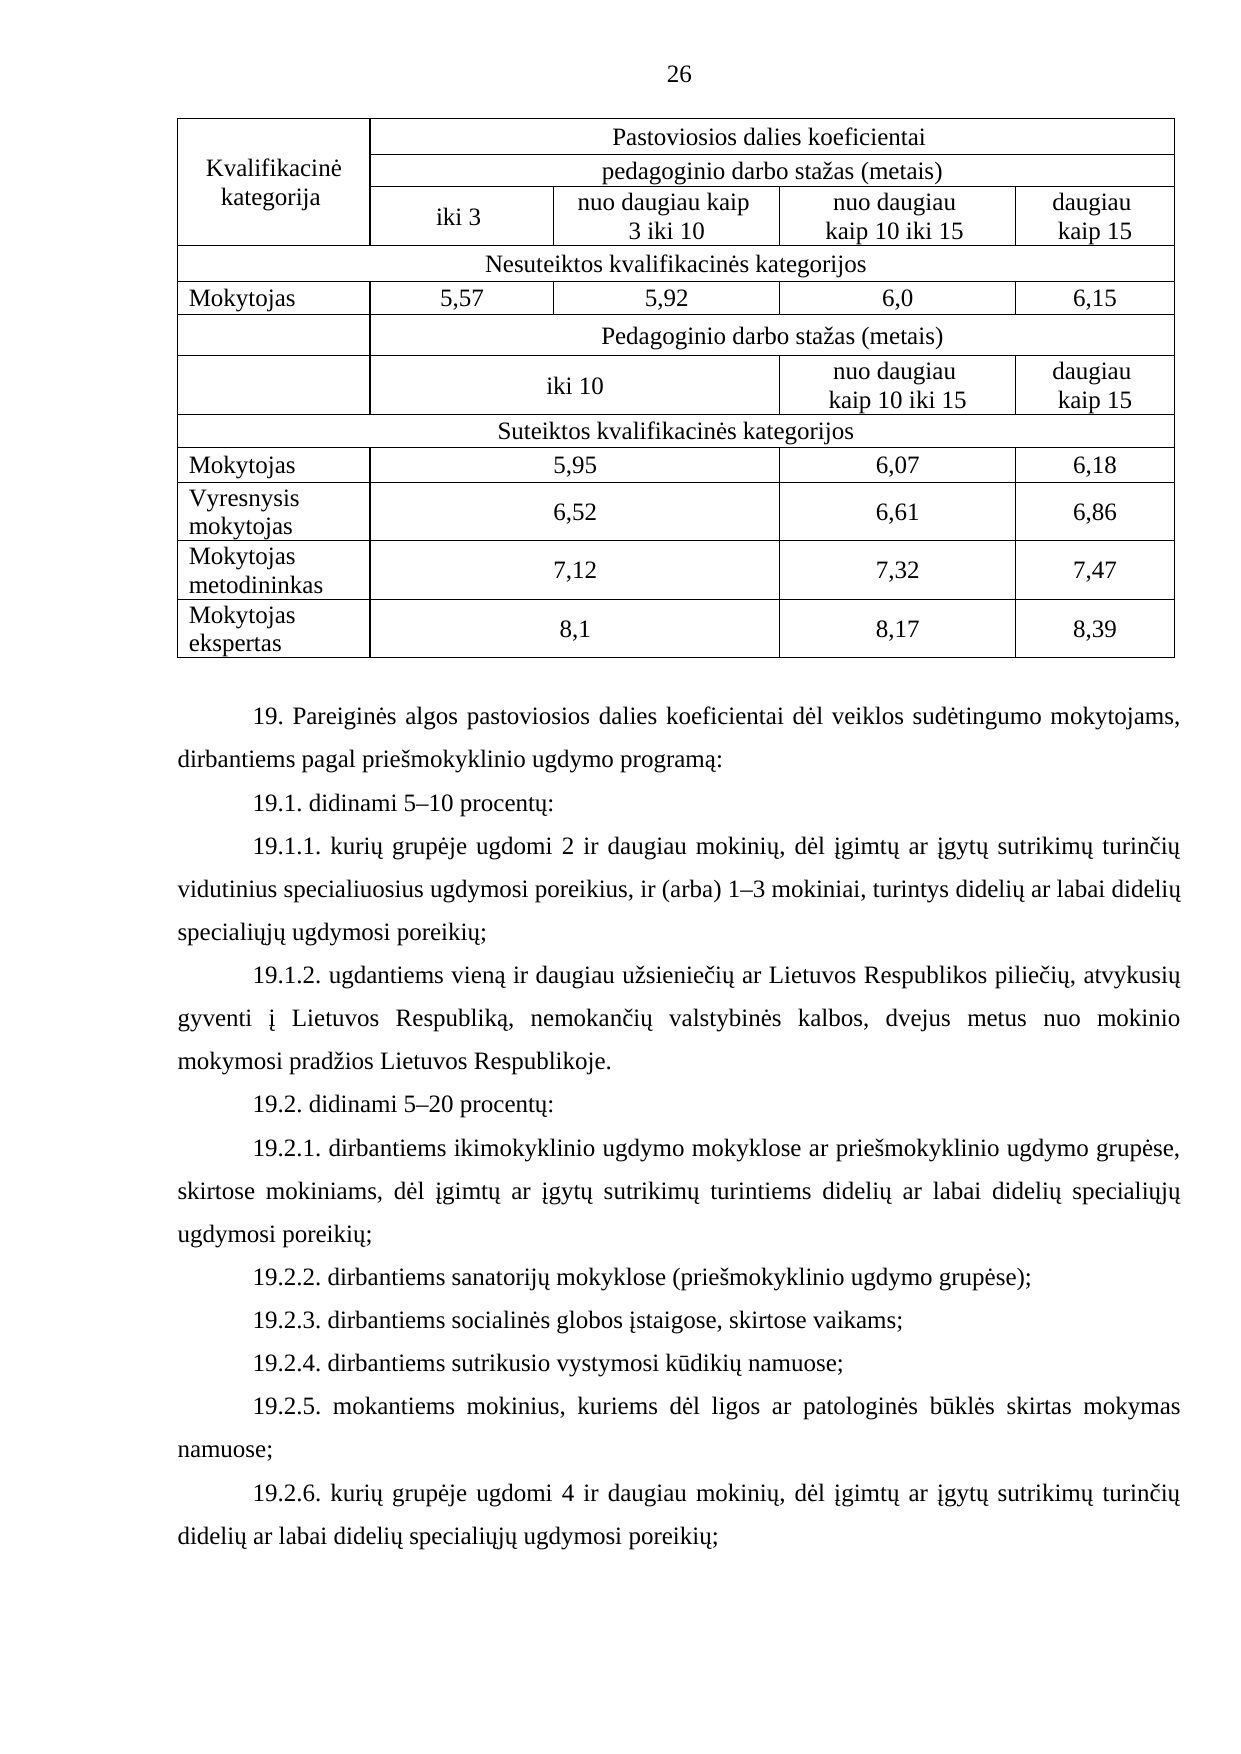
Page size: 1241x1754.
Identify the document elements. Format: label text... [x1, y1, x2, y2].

table_cell daugiau kaip 15 [1016, 187, 1174, 245]
table_cell 8,17 [780, 600, 1015, 657]
table_cell nuo daugiau kaip 3 iki 10 [554, 187, 779, 245]
table_cell [178, 315, 369, 355]
table_cell Mokytojas metodininkas [178, 541, 369, 599]
table_cell 8,1 [371, 600, 779, 657]
table_cell 7,12 [371, 541, 779, 599]
text 19.2.2. dirbantiems sanatorijų mokyklose (priešmokyklinio ugdymo grupėse); [177, 1262, 1181, 1291]
table_cell Mokytojas [178, 282, 369, 314]
table_cell 6,15 [1016, 282, 1174, 314]
table_cell 6,07 [780, 448, 1015, 482]
table_cell 6,18 [1016, 448, 1174, 482]
table_cell Vyresnysis mokytojas [178, 483, 369, 540]
table_cell [178, 356, 369, 414]
table_cell 5,92 [554, 282, 779, 314]
table_cell 5,95 [371, 448, 779, 482]
table_cell Mokytojas [178, 448, 369, 482]
text 19.2.4. dirbantiems sutrikusio vystymosi kūdikių namuose; [177, 1348, 1181, 1377]
text 19.1.2. ugdantiems vieną ir daugiau užsieniečių ar Lietuvos Respublikos piliečių, atvykusių gyventi į Lietuvos Respubliką, nemokančių valstybinės kalbos, dvejus metus nuo mokinio mokymosi pradžios Lietuvos Respublikoje. [177, 960, 1181, 1075]
table_header Kvalifikacinė kategorija [178, 119, 369, 245]
table_cell 7,32 [780, 541, 1015, 599]
text 19.1. didinami 5–10 procentų: [177, 788, 1181, 816]
table_cell Pedagoginio darbo stažas (metais) [371, 315, 1174, 355]
table_cell nuo daugiau kaip 10 iki 15 [780, 187, 1015, 245]
text 19.2.1. dirbantiems ikimokyklinio ugdymo mokyklose ar priešmokyklinio ugdymo grupėse, skirtose mokiniams, dėl įgimtų ar įgytų sutrikimų turintiems didelių ar labai didelių specialiųjų ugdymosi poreikių; [177, 1133, 1181, 1248]
text 19. Pareiginės algos pastoviosios dalies koeficientai dėl veiklos sudėtingumo mokytojams, dirbantiems pagal priešmokyklinio ugdymo programą: [177, 701, 1181, 773]
table_cell daugiau kaip 15 [1016, 356, 1174, 414]
table_header Pastoviosios dalies koeficientai [371, 119, 1174, 153]
text 19.2.5. mokantiems mokinius, kuriems dėl ligos ar patologinės būklės skirtas mokymas namuose; [177, 1391, 1181, 1463]
table_cell 8,39 [1016, 600, 1174, 657]
table_cell nuo daugiau kaip 10 iki 15 [780, 356, 1015, 414]
table_cell Nesuteiktos kvalifikacinės kategorijos [178, 246, 1174, 281]
table_cell Mokytojas ekspertas [178, 600, 369, 657]
table_cell 6,0 [780, 282, 1015, 314]
text 19.2.3. dirbantiems socialinės globos įstaigose, skirtose vaikams; [177, 1305, 1181, 1334]
table_cell 6,86 [1016, 483, 1174, 540]
table_cell 6,61 [780, 483, 1015, 540]
table_cell iki 10 [371, 356, 779, 414]
table_cell iki 3 [371, 187, 553, 245]
table_cell Suteiktos kvalifikacinės kategorijos [178, 415, 1174, 447]
table_cell 7,47 [1016, 541, 1174, 599]
table_cell 5,57 [371, 282, 553, 314]
table_cell pedagoginio darbo stažas (metais) [371, 155, 1174, 186]
text 19.2. didinami 5–20 procentų: [177, 1089, 1181, 1118]
text 19.1.1. kurių grupėje ugdomi 2 ir daugiau mokinių, dėl įgimtų ar įgytų sutrikimų turinčių vidutinius specialiuosius ugdymosi poreikius, ir (arba) 1–3 mokiniai, turintys didelių ar labai didelių specialiųjų ugdymosi poreikių; [177, 831, 1181, 946]
text 19.2.6. kurių grupėje ugdomi 4 ir daugiau mokinių, dėl įgimtų ar įgytų sutrikimų turinčių didelių ar labai didelių specialiųjų ugdymosi poreikių; [177, 1478, 1181, 1549]
table_cell 6,52 [371, 483, 779, 540]
